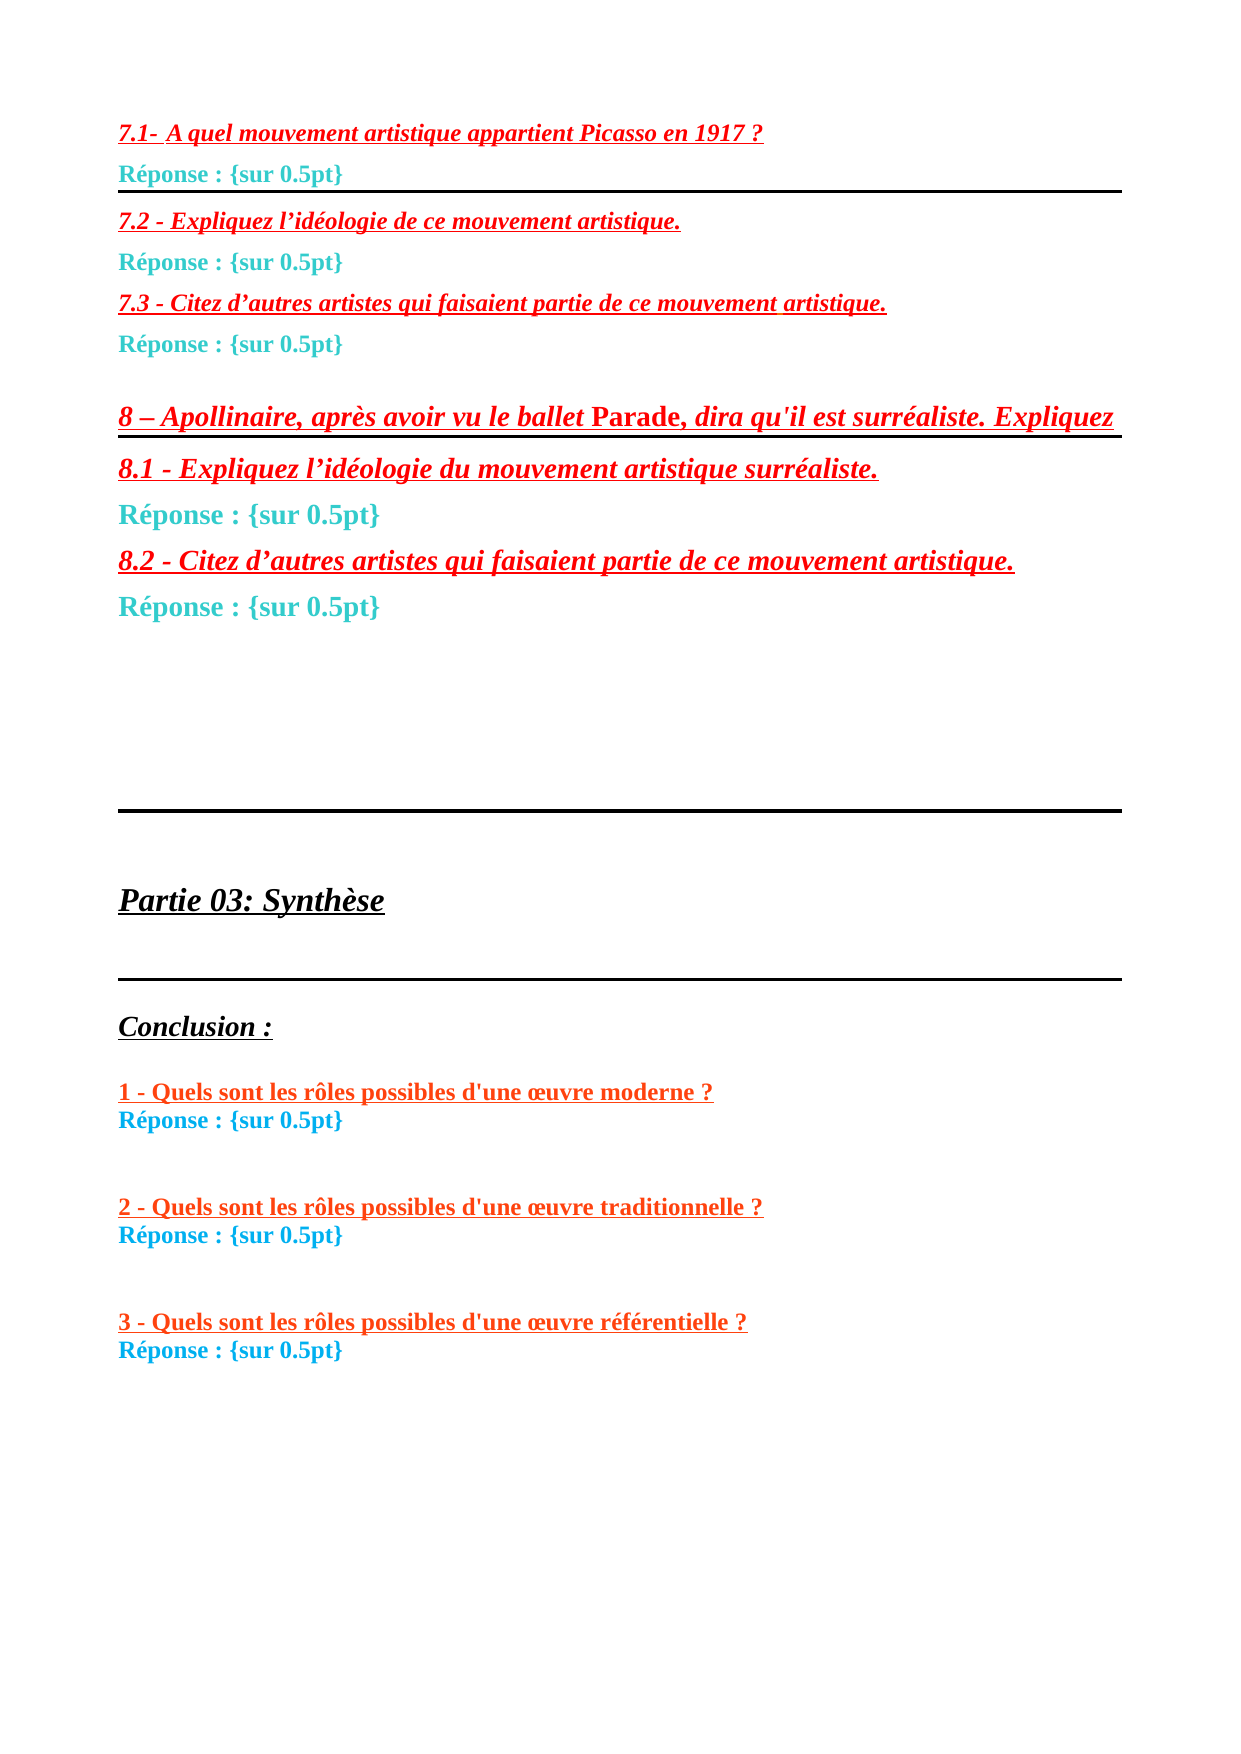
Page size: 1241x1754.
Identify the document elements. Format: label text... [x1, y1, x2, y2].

text Réponse : {sur 0.5pt} [118, 589, 1122, 622]
text Réponse : {sur 0.5pt} [118, 247, 1122, 276]
text Réponse : {sur 0.5pt} [118, 1220, 1122, 1249]
text Partie 03: Synthèse [118, 880, 1122, 918]
text Réponse : {sur 0.5pt} [118, 1105, 1122, 1134]
text Réponse : {sur 0.5pt} [118, 329, 1122, 358]
text Réponse : {sur 0.5pt} [118, 497, 1122, 530]
text 1 - Quels sont les rôles possibles d'une œuvre moderne ? [118, 1077, 1122, 1105]
text 7.3 - Citez d’autres artistes qui faisaient partie de ce mouvement artistique. [118, 288, 1122, 317]
text 7.2 - Expliquez l’idéologie de ce mouvement artistique. [118, 206, 1122, 234]
text Réponse : {sur 0.5pt} [118, 1335, 1122, 1364]
text 8.2 - Citez d’autres artistes qui faisaient partie de ce mouvement artistique. [118, 543, 1122, 576]
text 2 - Quels sont les rôles possibles d'une œuvre traditionnelle ? [118, 1192, 1122, 1220]
text 7.1- A quel mouvement artistique appartient Picasso en 1917 ? [118, 118, 1122, 147]
text 8 – Apollinaire, après avoir vu le ballet Parade, dira qu'il est surréaliste. Expliquez [118, 399, 1122, 435]
text 8.1 - Expliquez l’idéologie du mouvement artistique surréaliste. [118, 451, 1122, 484]
text 3 - Quels sont les rôles possibles d'une œuvre référentielle ? [118, 1307, 1122, 1335]
text Réponse : {sur 0.5pt} [118, 159, 1122, 190]
text Conclusion : [118, 1009, 1122, 1043]
